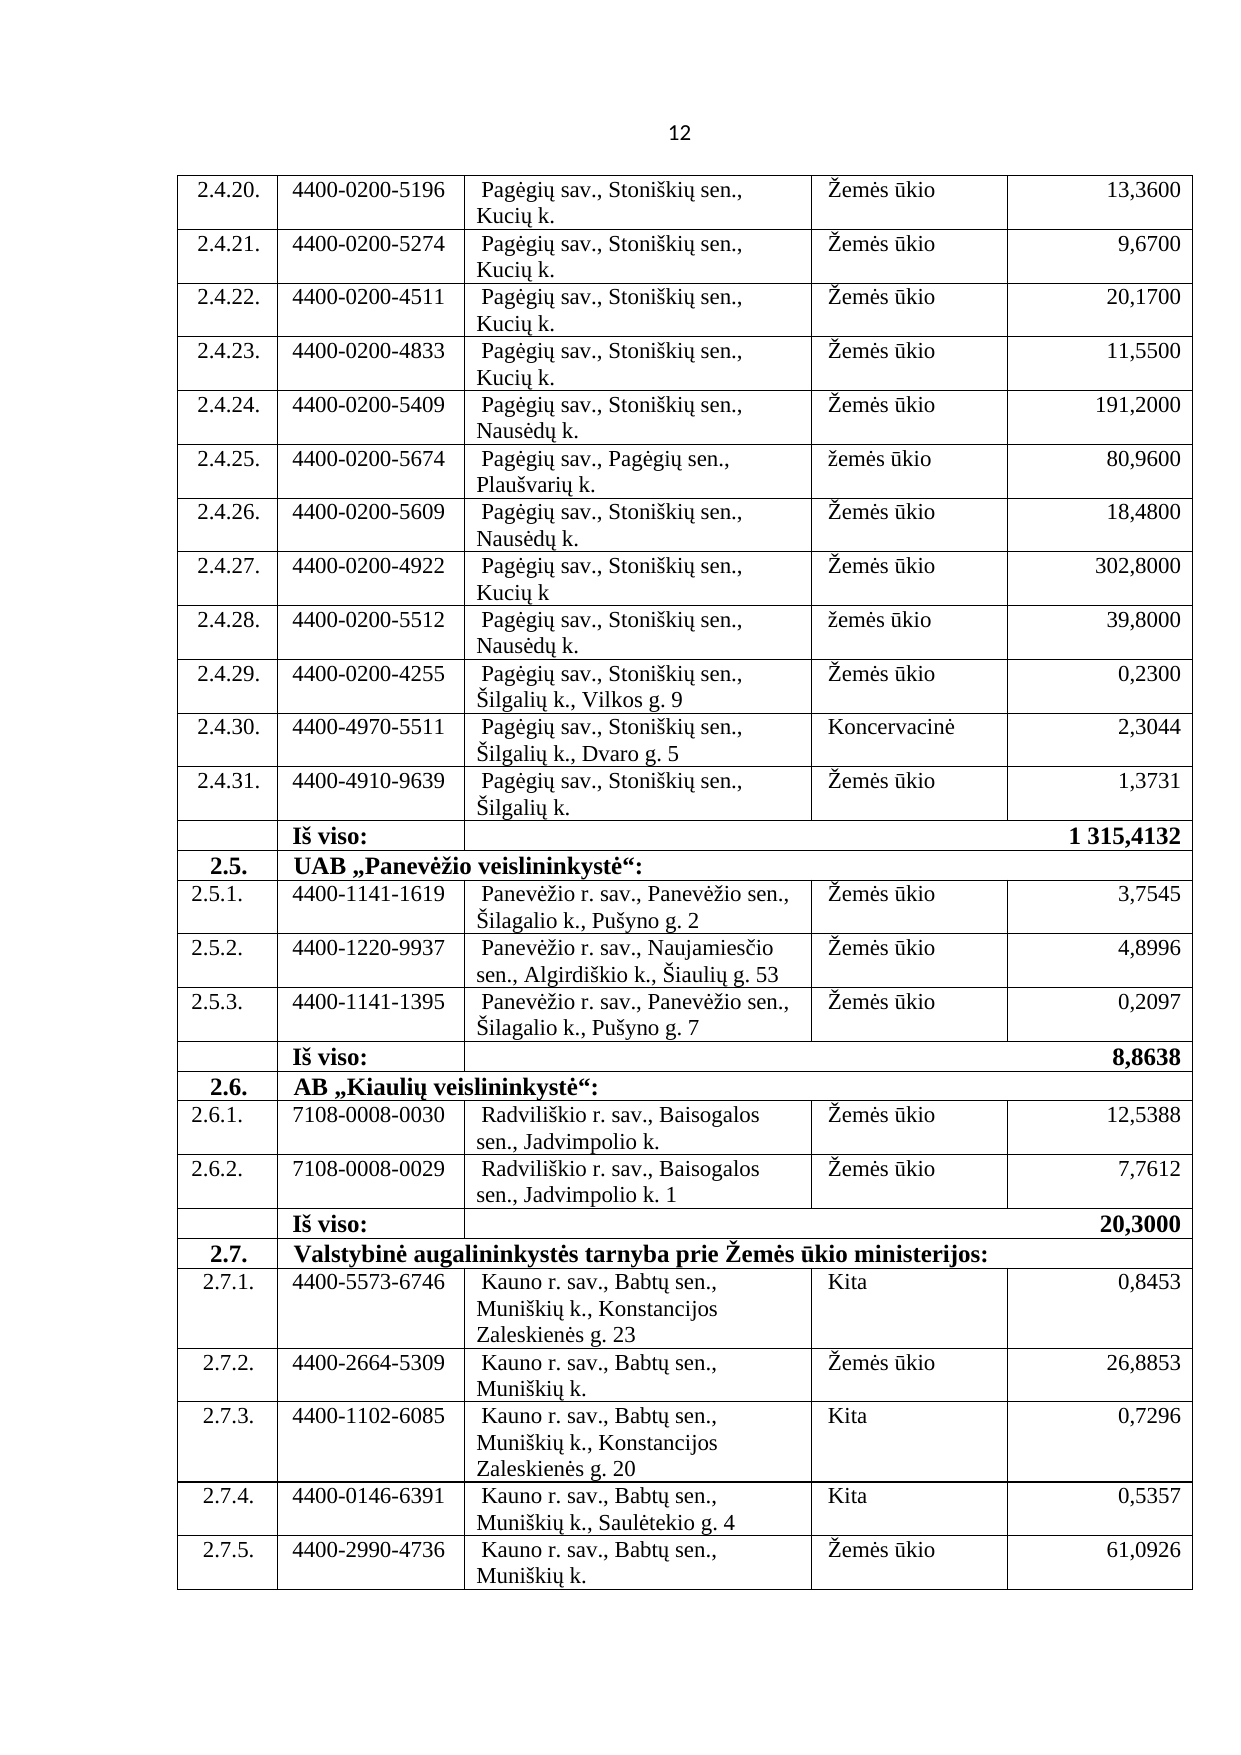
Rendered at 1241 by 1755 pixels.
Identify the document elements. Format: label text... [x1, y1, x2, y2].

table_cell 4,8996 [1008, 934, 1192, 987]
table_cell 2.5.3. [178, 988, 277, 1041]
table_cell Žemės ūkio [812, 1155, 1007, 1208]
table_cell Žemės ūkio [812, 499, 1007, 551]
table_cell 20,1700 [1008, 284, 1192, 336]
table_cell žemės ūkio [812, 606, 1007, 659]
table_cell 4400-0200-4255 [278, 660, 464, 712]
table_cell Kauno r. sav., Babtų sen., Muniškių k., Konstancijos Zaleskienės g. 23 [465, 1269, 811, 1347]
table_cell 2.6.2. [178, 1155, 277, 1208]
table_cell 4400-0200-4833 [278, 337, 464, 390]
table_cell 7108-0008-0029 [278, 1155, 464, 1208]
table_cell 4400-4910-9639 [278, 767, 464, 820]
table_cell 191,2000 [1008, 391, 1192, 444]
table_cell 2.4.30. [178, 714, 277, 766]
table_cell Pagėgių sav., Stoniškių sen., Kucių k. [465, 176, 811, 229]
table_cell Radviliškio r. sav., Baisogalos sen., Jadvimpolio k. [465, 1101, 811, 1154]
table_cell 4400-1141-1395 [278, 988, 464, 1041]
table_cell 2.7.5. [178, 1536, 277, 1589]
table_cell Pagėgių sav., Stoniškių sen., Kucių k. [465, 230, 811, 282]
table_cell 1,3731 [1008, 767, 1192, 820]
table_cell Pagėgių sav., Stoniškių sen., Kucių k. [465, 337, 811, 390]
table_cell žemės ūkio [812, 445, 1007, 497]
table_cell 12,5388 [1008, 1101, 1192, 1154]
table_cell Žemės ūkio [812, 391, 1007, 444]
table_cell 3,7545 [1008, 881, 1192, 933]
table_cell 1 315,4132 [465, 821, 1192, 850]
table_cell 4400-0200-4511 [278, 284, 464, 336]
table_cell Žemės ūkio [812, 552, 1007, 605]
table_cell 2.4.26. [178, 499, 277, 551]
table_cell Kita [812, 1483, 1007, 1535]
table_cell Kauno r. sav., Babtų sen., Muniškių k., Saulėtekio g. 4 [465, 1483, 811, 1535]
table_cell 4400-4970-5511 [278, 714, 464, 766]
table_cell 0,8453 [1008, 1269, 1192, 1347]
table_cell 18,4800 [1008, 499, 1192, 551]
table_cell 7,7612 [1008, 1155, 1192, 1208]
table_cell Panevėžio r. sav., Panevėžio sen., Šilagalio k., Pušyno g. 2 [465, 881, 811, 933]
table_cell 2.7.4. [178, 1483, 277, 1535]
table_cell 61,0926 [1008, 1536, 1192, 1589]
table_cell 0,2097 [1008, 988, 1192, 1041]
table_cell Pagėgių sav., Stoniškių sen., Šilgalių k. [465, 767, 811, 820]
table_cell 2,3044 [1008, 714, 1192, 766]
table_cell Žemės ūkio [812, 660, 1007, 712]
table_cell 4400-0200-5274 [278, 230, 464, 282]
table_cell Žemės ūkio [812, 337, 1007, 390]
table_cell 9,6700 [1008, 230, 1192, 282]
table_cell [178, 1042, 277, 1071]
table_cell 4400-0200-5196 [278, 176, 464, 229]
table_cell Žemės ūkio [812, 1101, 1007, 1154]
table_cell Kita [812, 1269, 1007, 1347]
table_cell Žemės ūkio [812, 1349, 1007, 1401]
table_cell UAB „Panevėžio veislininkystė“: [278, 851, 1192, 879]
table_cell 2.7.2. [178, 1349, 277, 1401]
table_cell 2.7. [178, 1239, 277, 1267]
table_cell 26,8853 [1008, 1349, 1192, 1401]
table_cell Žemės ūkio [812, 176, 1007, 229]
table_cell 0,7296 [1008, 1402, 1192, 1481]
table_cell 4400-1220-9937 [278, 934, 464, 987]
table_cell 2.5.1. [178, 881, 277, 933]
table_cell 2.4.20. [178, 176, 277, 229]
table_cell 4400-2664-5309 [278, 1349, 464, 1401]
table_cell Kita [812, 1402, 1007, 1481]
table_cell 2.4.28. [178, 606, 277, 659]
table_cell 2.7.3. [178, 1402, 277, 1481]
table_cell Kauno r. sav., Babtų sen., Muniškių k. [465, 1349, 811, 1401]
table_cell Žemės ūkio [812, 284, 1007, 336]
table_cell Pagėgių sav., Stoniškių sen., Nausėdų k. [465, 606, 811, 659]
table_cell Pagėgių sav., Stoniškių sen., Kucių k [465, 552, 811, 605]
table_cell Radviliškio r. sav., Baisogalos sen., Jadvimpolio k. 1 [465, 1155, 811, 1208]
table_cell 2.4.29. [178, 660, 277, 712]
table_cell 4400-0200-5609 [278, 499, 464, 551]
table_cell Žemės ūkio [812, 1536, 1007, 1589]
table_cell 2.4.24. [178, 391, 277, 444]
table_cell 2.4.23. [178, 337, 277, 390]
table_cell Pagėgių sav., Stoniškių sen., Šilgalių k., Vilkos g. 9 [465, 660, 811, 712]
table_cell AB „Kiaulių veislininkystė“: [278, 1072, 1192, 1100]
table_cell 4400-5573-6746 [278, 1269, 464, 1347]
table_cell Pagėgių sav., Stoniškių sen., Kucių k. [465, 284, 811, 336]
table_cell 13,3600 [1008, 176, 1192, 229]
table_cell 11,5500 [1008, 337, 1192, 390]
table_cell 2.4.22. [178, 284, 277, 336]
table_cell 0,5357 [1008, 1483, 1192, 1535]
table_cell 4400-0200-4922 [278, 552, 464, 605]
table_cell 2.7.1. [178, 1269, 277, 1347]
table_cell [178, 821, 277, 850]
table_cell Valstybinė augalininkystės tarnyba prie Žemės ūkio ministerijos: [278, 1239, 1192, 1267]
table_cell Kauno r. sav., Babtų sen., Muniškių k., Konstancijos Zaleskienės g. 20 [465, 1402, 811, 1481]
table_cell Žemės ūkio [812, 767, 1007, 820]
table_cell 2.4.25. [178, 445, 277, 497]
table_cell 2.6.1. [178, 1101, 277, 1154]
table_cell 4400-1102-6085 [278, 1402, 464, 1481]
table_cell Panevėžio r. sav., Panevėžio sen., Šilagalio k., Pušyno g. 7 [465, 988, 811, 1041]
table_cell 4400-0200-5409 [278, 391, 464, 444]
table_cell Žemės ūkio [812, 230, 1007, 282]
table_cell Iš viso: [278, 1042, 464, 1071]
table_cell 302,8000 [1008, 552, 1192, 605]
table_cell 0,2300 [1008, 660, 1192, 712]
table_cell 7108-0008-0030 [278, 1101, 464, 1154]
table_cell Žemės ūkio [812, 934, 1007, 987]
table_cell 2.5.2. [178, 934, 277, 987]
table_cell 2.4.21. [178, 230, 277, 282]
table_cell [178, 1209, 277, 1238]
table_cell Žemės ūkio [812, 881, 1007, 933]
table_cell Iš viso: [278, 1209, 464, 1238]
table_cell 4400-1141-1619 [278, 881, 464, 933]
table_cell 4400-0146-6391 [278, 1483, 464, 1535]
table_cell Pagėgių sav., Pagėgių sen., Plaušvarių k. [465, 445, 811, 497]
table_cell 39,8000 [1008, 606, 1192, 659]
table_cell Žemės ūkio [812, 988, 1007, 1041]
table_cell Koncervacinė [812, 714, 1007, 766]
table_cell Pagėgių sav., Stoniškių sen., Šilgalių k., Dvaro g. 5 [465, 714, 811, 766]
table_cell 2.5. [178, 851, 277, 879]
table_cell Iš viso: [278, 821, 464, 850]
table_cell 80,9600 [1008, 445, 1192, 497]
table_cell 8,8638 [465, 1042, 1192, 1071]
table_cell Kauno r. sav., Babtų sen., Muniškių k. [465, 1536, 811, 1589]
table_cell Pagėgių sav., Stoniškių sen., Nausėdų k. [465, 391, 811, 444]
table_cell 20,3000 [465, 1209, 1192, 1238]
table_cell 2.6. [178, 1072, 277, 1100]
table_cell 4400-2990-4736 [278, 1536, 464, 1589]
table_cell Pagėgių sav., Stoniškių sen., Nausėdų k. [465, 499, 811, 551]
table_cell 2.4.31. [178, 767, 277, 820]
table_cell 4400-0200-5674 [278, 445, 464, 497]
table_cell 2.4.27. [178, 552, 277, 605]
table_cell Panevėžio r. sav., Naujamiesčio sen., Algirdiškio k., Šiaulių g. 53 [465, 934, 811, 987]
table_cell 4400-0200-5512 [278, 606, 464, 659]
